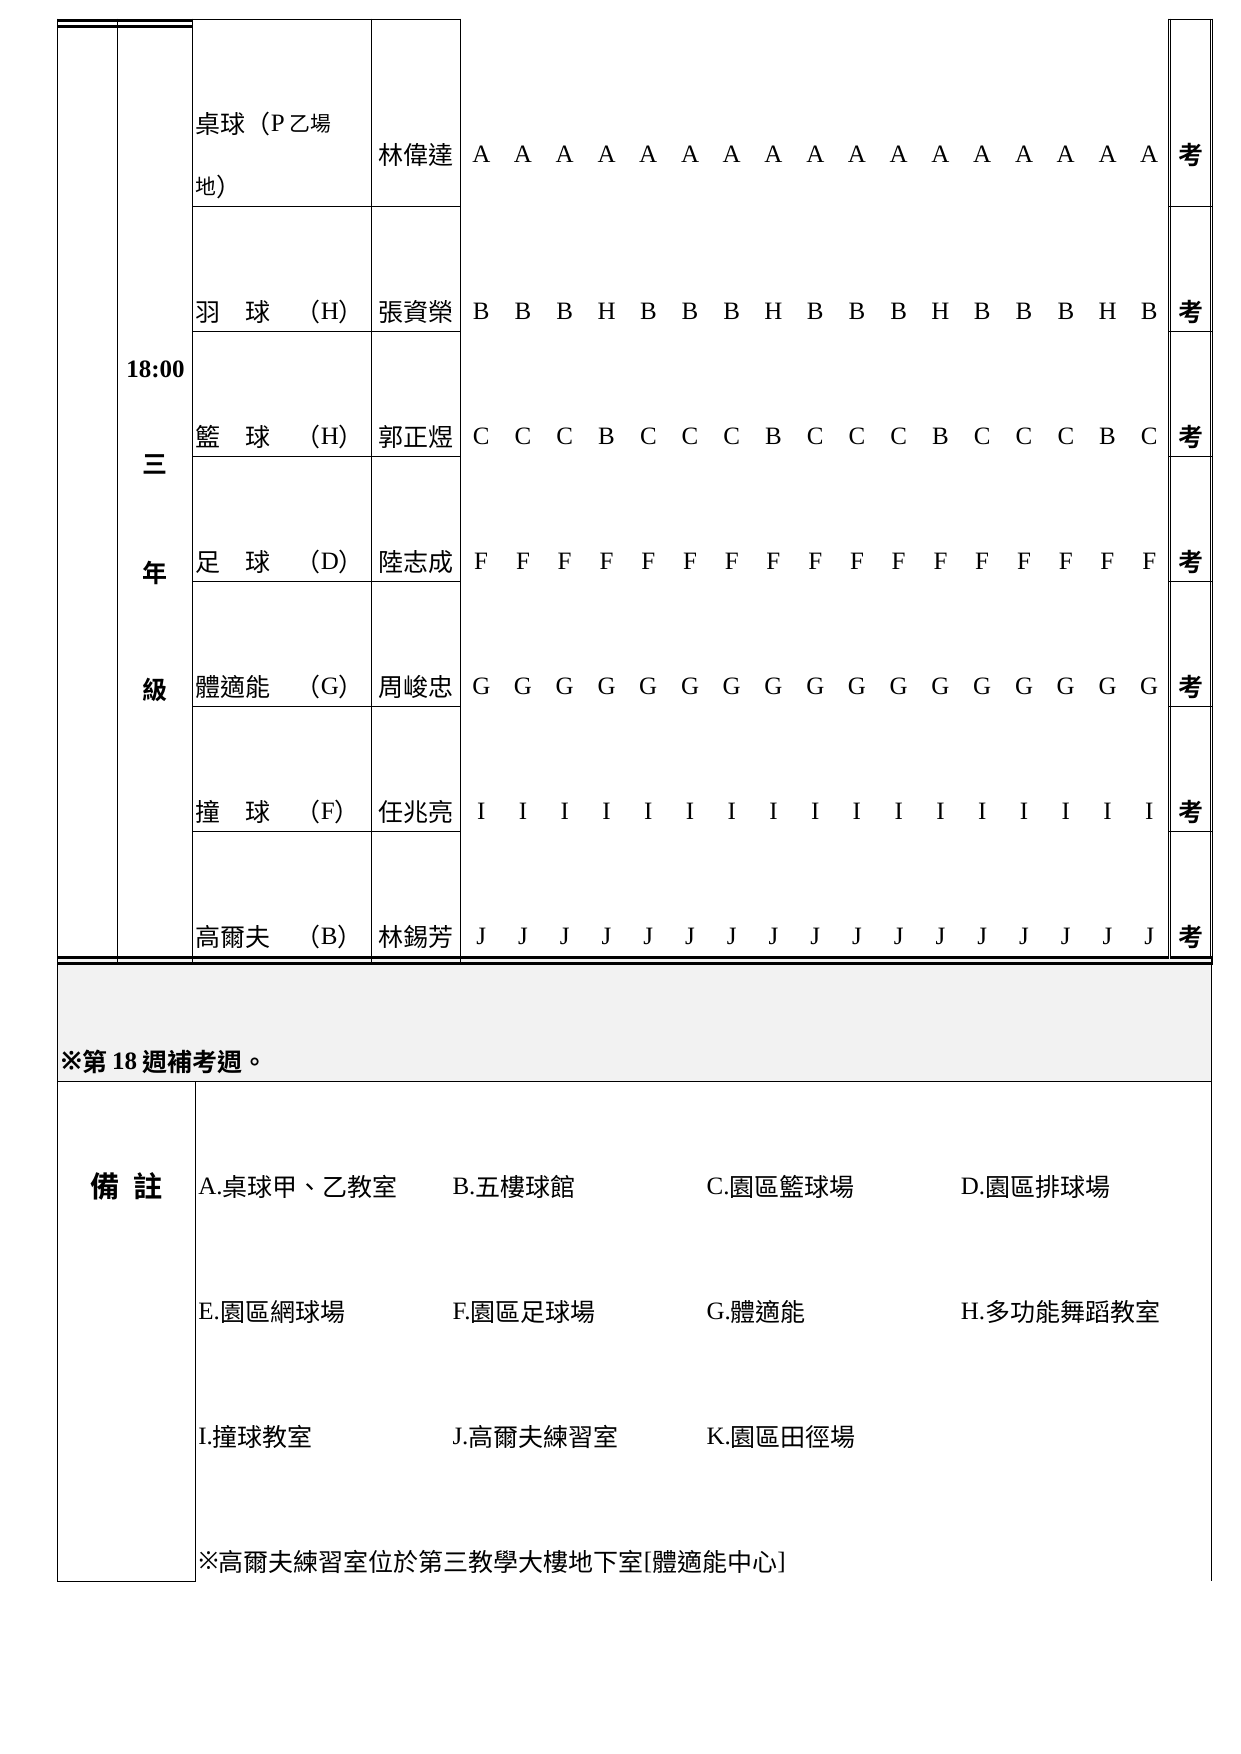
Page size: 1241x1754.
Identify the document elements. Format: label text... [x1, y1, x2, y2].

table_cell I [836, 706, 877, 831]
table_cell 籃 球 （H） [193, 332, 371, 456]
table_cell K.園區田徑場 [704, 1331, 958, 1456]
table_cell B [1128, 206, 1168, 331]
table_cell G [1086, 581, 1128, 706]
table_cell C [878, 331, 919, 456]
table_cell C [1128, 331, 1168, 456]
table_cell I [1003, 706, 1044, 831]
table_cell F.園區足球場 [449, 1206, 703, 1331]
table_cell A [878, 19, 919, 206]
table_cell 林錫芳 [372, 832, 460, 956]
table_cell J [669, 831, 711, 956]
table_cell G [1045, 581, 1086, 706]
table_cell A [544, 19, 585, 206]
table_cell E.園區網球場 [196, 1206, 449, 1331]
table_cell F [919, 456, 961, 581]
table_cell 考 [1171, 582, 1210, 706]
table_cell C [461, 331, 502, 456]
table_cell C [544, 331, 585, 456]
table_cell F [502, 456, 543, 581]
table_cell I [919, 706, 961, 831]
table_cell F [1003, 456, 1044, 581]
table_cell B [544, 206, 585, 331]
table_cell D.園區排球場 [958, 1082, 1211, 1206]
table_cell C [961, 331, 1003, 456]
table_cell B [878, 206, 919, 331]
table_cell H [752, 206, 794, 331]
table_cell C.園區籃球場 [704, 1082, 958, 1206]
table_cell A [461, 19, 502, 206]
table_cell I [669, 706, 711, 831]
table_cell H [585, 206, 627, 331]
table_cell C [627, 331, 669, 456]
table_cell B.五樓球館 [449, 1082, 703, 1206]
table_cell 撞 球 （F） [193, 707, 371, 831]
table_cell A [794, 19, 836, 206]
table_cell F [1045, 456, 1086, 581]
table_cell [58, 28, 117, 956]
table_cell C [836, 331, 877, 456]
table_cell 張資榮 [372, 207, 460, 331]
table_cell I [1086, 706, 1128, 831]
table_cell A [502, 19, 543, 206]
table_cell I [794, 706, 836, 831]
table_cell A [1128, 19, 1168, 206]
table_cell B [627, 206, 669, 331]
table_cell J [1045, 831, 1086, 956]
table_cell G [461, 581, 502, 706]
table_cell B [1003, 206, 1044, 331]
table_cell F [544, 456, 585, 581]
table_cell F [585, 456, 627, 581]
table_cell A [836, 19, 877, 206]
table_cell J [1086, 831, 1128, 956]
table_cell F [461, 456, 502, 581]
table_cell F [1086, 456, 1128, 581]
table_cell J.高爾夫練習室 [449, 1331, 703, 1456]
table_cell 考 [1171, 332, 1210, 456]
table_cell I [961, 706, 1003, 831]
table_cell I [1128, 706, 1168, 831]
table_cell G [961, 581, 1003, 706]
table_cell ※高爾夫練習室位於第三教學大樓地下室[體適能中心] [196, 1456, 1211, 1581]
table_cell A [627, 19, 669, 206]
table_cell F [794, 456, 836, 581]
table_cell 考 [1171, 832, 1210, 956]
table_cell ※第18週補考週。 [58, 965, 1211, 1081]
table_cell 體適能 （G） [193, 582, 371, 706]
table_cell 任兆亮 [372, 707, 460, 831]
table_cell C [1045, 331, 1086, 456]
table_cell J [544, 831, 585, 956]
table_cell A.桌球甲、乙教室 [196, 1082, 449, 1206]
table_cell A [961, 19, 1003, 206]
table_cell J [627, 831, 669, 956]
table_cell J [1003, 831, 1044, 956]
table_cell I [711, 706, 752, 831]
table_cell G [1003, 581, 1044, 706]
table_cell F [1128, 456, 1168, 581]
table_cell I [752, 706, 794, 831]
table_cell J [711, 831, 752, 956]
table_cell 周峻忠 [372, 582, 460, 706]
table_cell I [461, 706, 502, 831]
table_cell I [627, 706, 669, 831]
table_cell 桌球（P乙場地） [193, 20, 371, 206]
table_cell B [461, 206, 502, 331]
table_cell C [711, 331, 752, 456]
table_cell 足 球 （D） [193, 457, 371, 581]
table_cell C [1003, 331, 1044, 456]
table_cell G [627, 581, 669, 706]
table_cell G [502, 581, 543, 706]
table_cell J [1128, 831, 1168, 956]
table_cell B [752, 331, 794, 456]
table_cell G [794, 581, 836, 706]
table_cell H [919, 206, 961, 331]
table_cell F [627, 456, 669, 581]
table_cell J [961, 831, 1003, 956]
table_cell J [752, 831, 794, 956]
table_cell A [585, 19, 627, 206]
table_cell F [961, 456, 1003, 581]
table_cell 18:00 三 年 級 [118, 28, 192, 956]
table_cell B [961, 206, 1003, 331]
table_cell I [878, 706, 919, 831]
table_cell 考 [1171, 707, 1210, 831]
table_cell 郭正煜 [372, 332, 460, 456]
table_cell A [919, 19, 961, 206]
table_cell G [585, 581, 627, 706]
table_cell I.撞球教室 [196, 1331, 449, 1456]
table_cell H.多功能舞蹈教室 [958, 1206, 1211, 1331]
table_cell G [919, 581, 961, 706]
table_cell F [711, 456, 752, 581]
table_cell G [752, 581, 794, 706]
table_cell A [1086, 19, 1128, 206]
table_cell B [1086, 331, 1128, 456]
table_cell I [544, 706, 585, 831]
table_cell J [461, 831, 502, 956]
table_cell J [794, 831, 836, 956]
table_cell I [585, 706, 627, 831]
table_cell G [836, 581, 877, 706]
table_cell C [669, 331, 711, 456]
table_cell A [1003, 19, 1044, 206]
table_cell A [752, 19, 794, 206]
table_cell B [1045, 206, 1086, 331]
table_cell I [1045, 706, 1086, 831]
table_cell F [836, 456, 877, 581]
table_cell 考 [1171, 457, 1210, 581]
table_cell A [711, 19, 752, 206]
table_cell 林偉達 [372, 20, 460, 206]
table_cell B [669, 206, 711, 331]
table_cell G [544, 581, 585, 706]
table_cell J [585, 831, 627, 956]
table_cell A [669, 19, 711, 206]
table_cell 備 註 [58, 1082, 195, 1581]
table_cell B [711, 206, 752, 331]
table_cell J [836, 831, 877, 956]
table_cell A [1045, 19, 1086, 206]
table_cell J [502, 831, 543, 956]
table_cell C [502, 331, 543, 456]
table_cell 羽 球 （H） [193, 207, 371, 331]
table_cell H [1086, 206, 1128, 331]
table_cell B [585, 331, 627, 456]
table_cell G [1128, 581, 1168, 706]
table_cell B [919, 331, 961, 456]
table_cell G.體適能 [704, 1206, 958, 1331]
table_cell [958, 1331, 1211, 1456]
table_cell 考 [1171, 207, 1210, 331]
table_cell F [878, 456, 919, 581]
table_cell F [752, 456, 794, 581]
table_cell 高爾夫 （B） [193, 832, 371, 956]
table_cell [461, 956, 1211, 962]
table_cell I [502, 706, 543, 831]
table_cell J [919, 831, 961, 956]
table_cell G [711, 581, 752, 706]
table_cell B [502, 206, 543, 331]
table_cell G [878, 581, 919, 706]
table_cell 考 [1171, 20, 1210, 206]
table_cell F [669, 456, 711, 581]
table_cell B [794, 206, 836, 331]
table_cell B [836, 206, 877, 331]
table_cell J [878, 831, 919, 956]
table_cell G [669, 581, 711, 706]
table_cell 陸志成 [372, 457, 460, 581]
table_cell C [794, 331, 836, 456]
